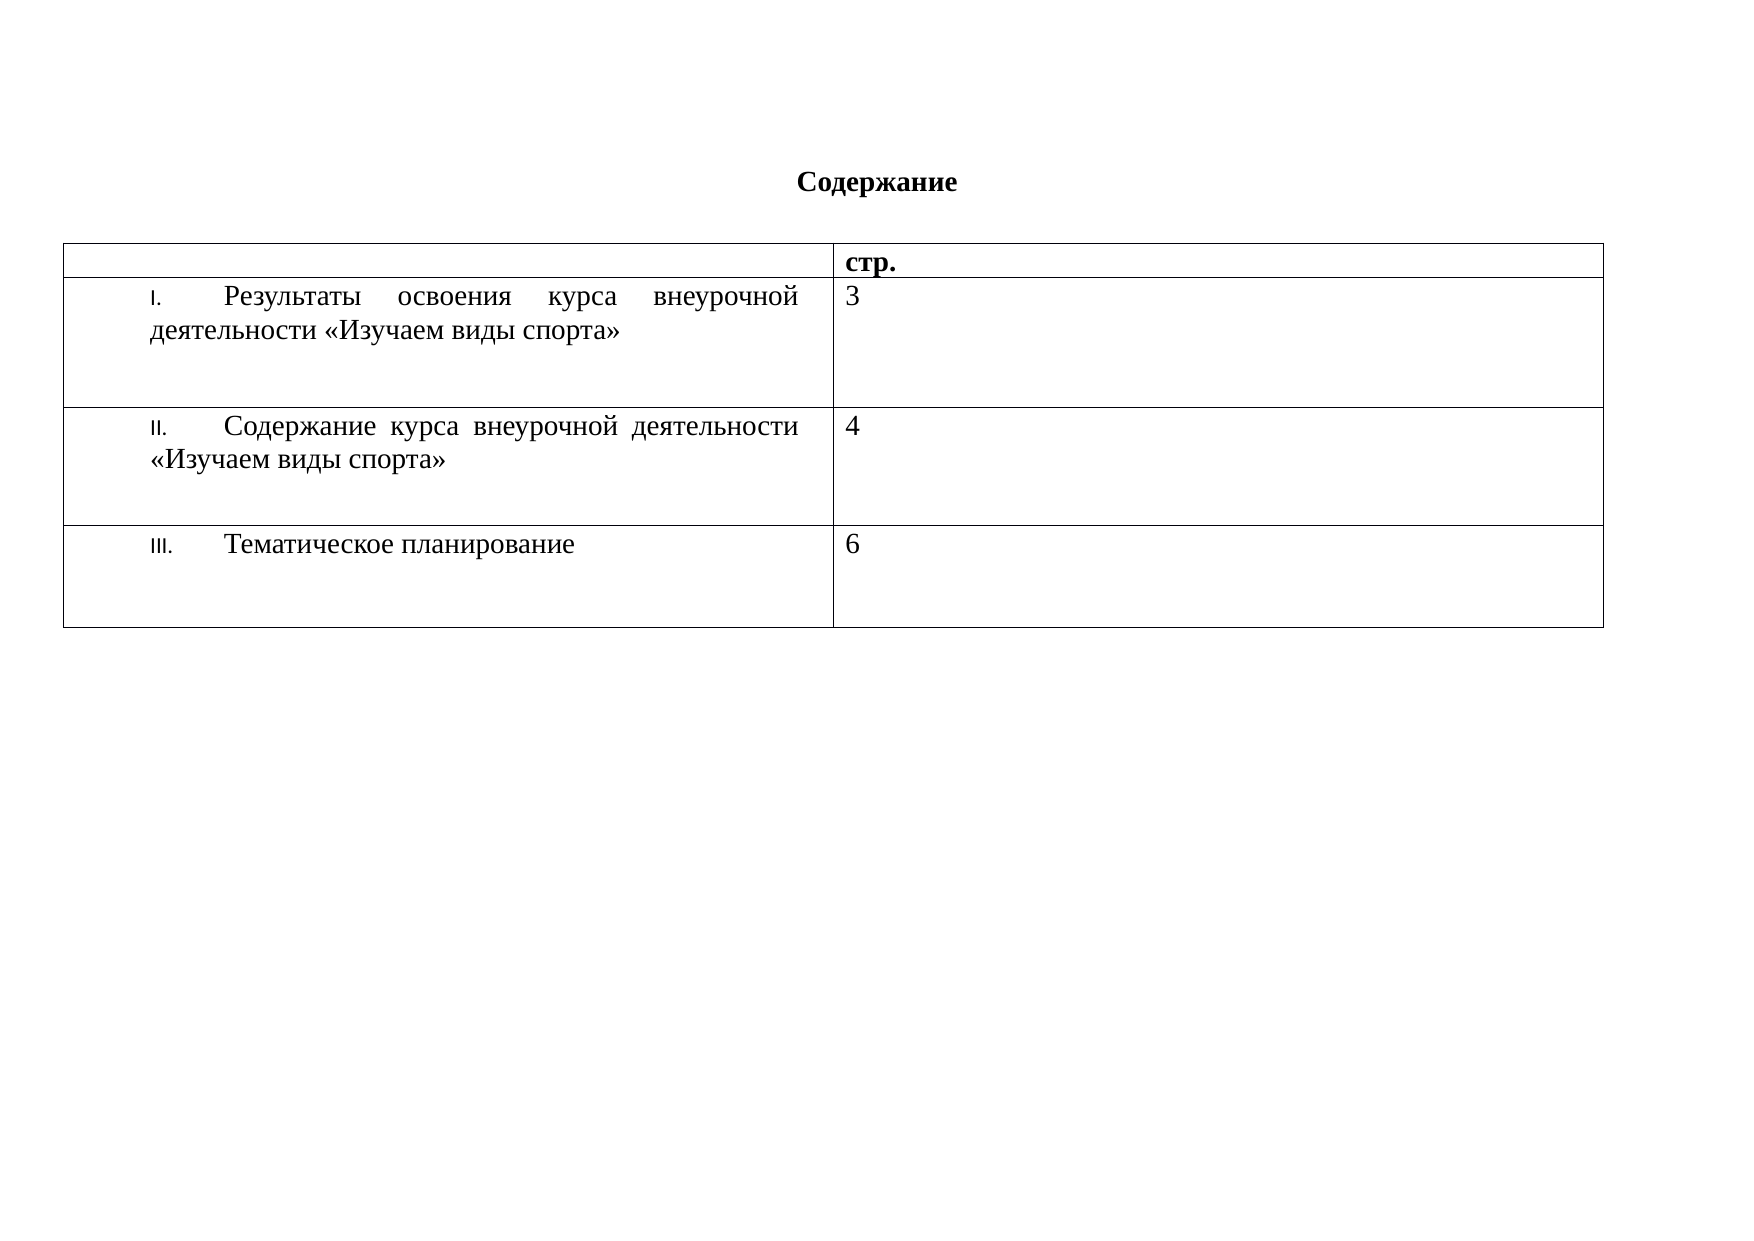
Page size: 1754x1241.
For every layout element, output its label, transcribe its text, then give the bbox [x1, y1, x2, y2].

table_cell Результаты освоения курса внеурочной деятельности «Изучаем виды спорта» [64, 278, 833, 407]
table_cell Содержание курса внеурочной деятельности «Изучаем виды спорта» [64, 408, 833, 525]
table_header стр. [834, 244, 1603, 277]
text Содержание [75, 164, 1679, 226]
table_header [64, 244, 833, 277]
table_cell 4 [834, 408, 1603, 525]
table_cell Тематическое планирование [64, 526, 833, 627]
table_cell 3 [834, 278, 1603, 407]
table_cell 6 [834, 526, 1603, 627]
